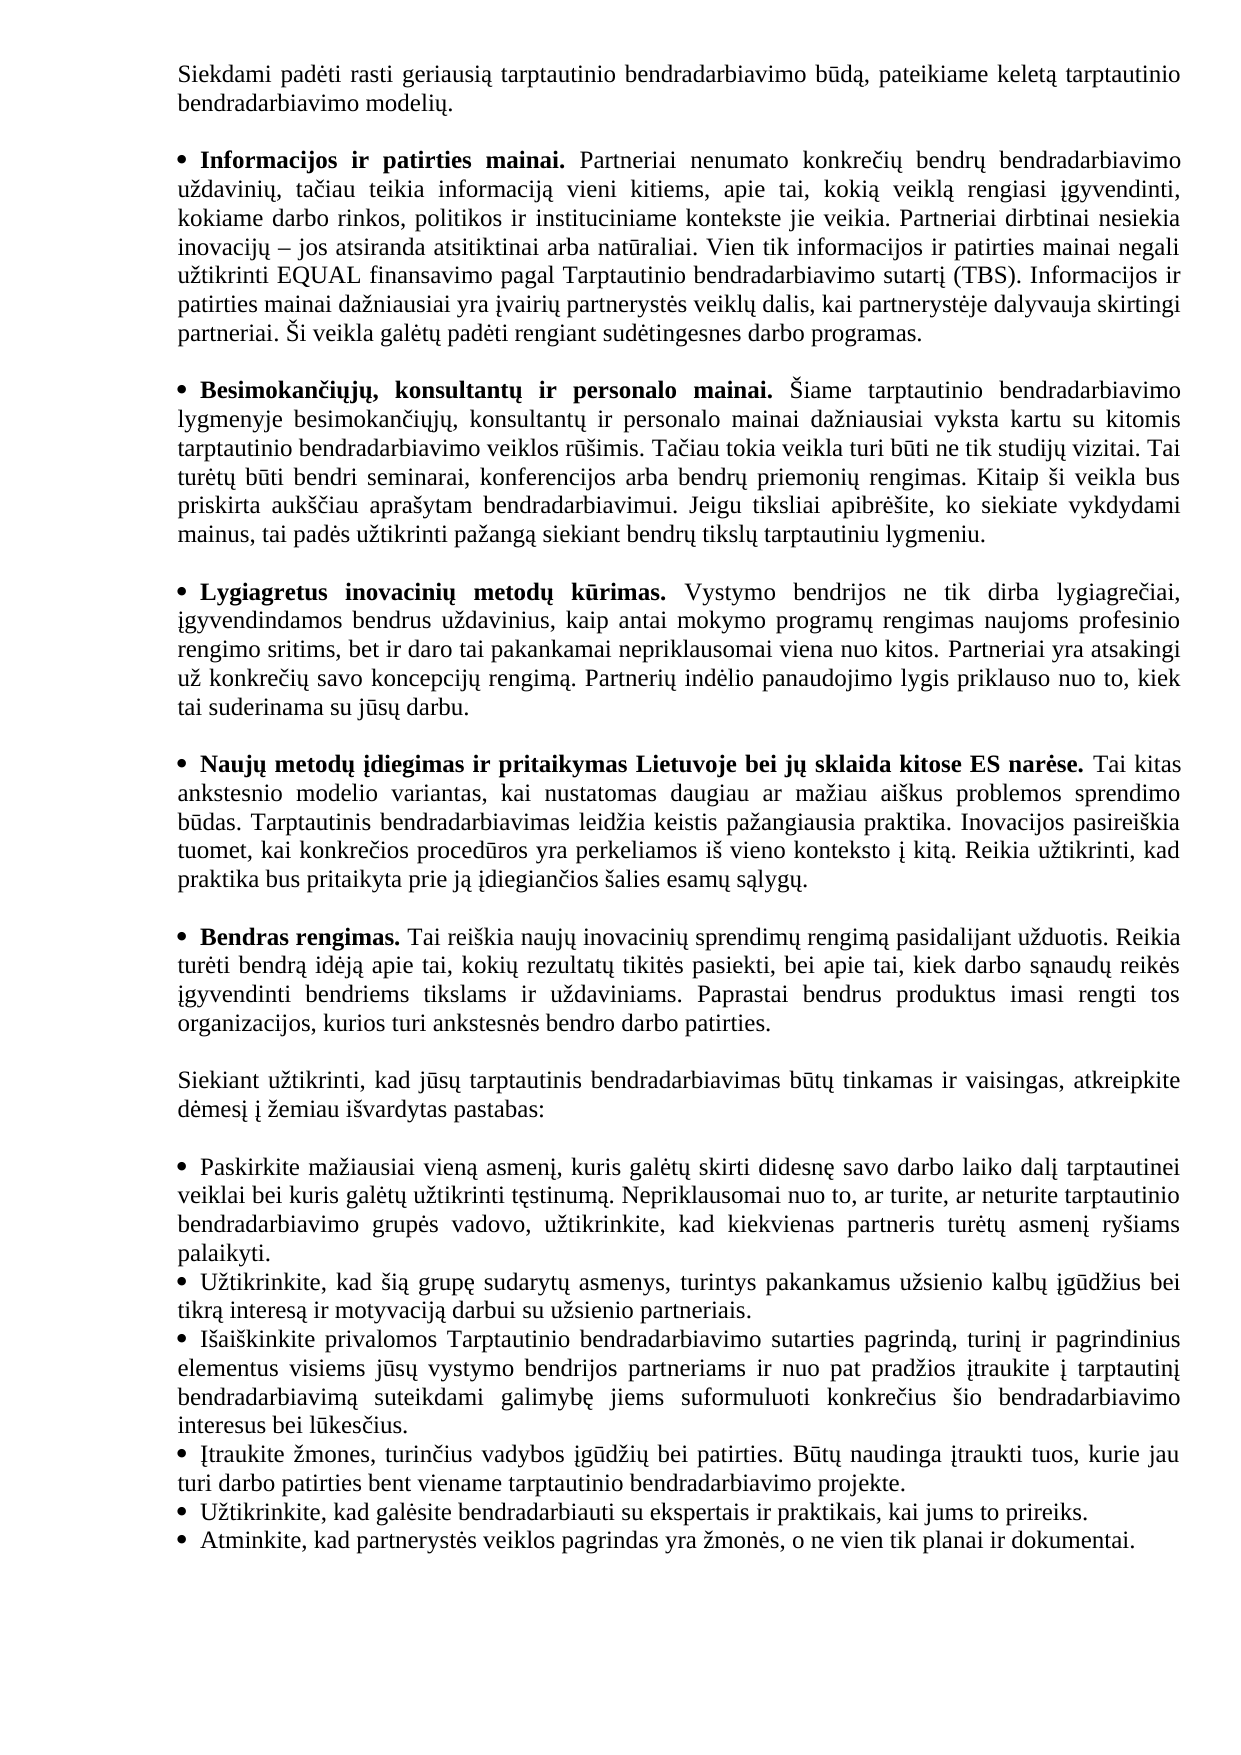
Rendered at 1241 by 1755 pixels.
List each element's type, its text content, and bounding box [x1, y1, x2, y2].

text Bendras rengimas. Tai reiškia naujų inovacinių sprendimų rengimą pasidalijant užduotis. Reikia turėti bendrą idėją apie tai, kokių rezultatų tikitės pasiekti, bei apie tai, kiek darbo sąnaudų reikės įgyvendinti bendriems tikslams ir uždaviniams. Paprastai bendrus produktus imasi rengti tos organizacijos, kurios turi ankstesnės bendro darbo patirties. [177, 922, 1181, 1037]
text Paskirkite mažiausiai vieną asmenį, kuris galėtų skirti didesnę savo darbo laiko dalį tarptautinei veiklai bei kuris galėtų užtikrinti tęstinumą. Nepriklausomai nuo to, ar turite, ar neturite tarptautinio bendradarbiavimo grupės vadovo, užtikrinkite, kad kiekvienas partneris turėtų asmenį ryšiams palaikyti. [177, 1152, 1181, 1267]
text Išaiškinkite privalomos Tarptautinio bendradarbiavimo sutarties pagrindą, turinį ir pagrindinius elementus visiems jūsų vystymo bendrijos partneriams ir nuo pat pradžios įtraukite į tarptautinį bendradarbiavimą suteikdami galimybę jiems suformuluoti konkrečius šio bendradarbiavimo interesus bei lūkesčius. [177, 1324, 1181, 1439]
text Lygiagretus inovacinių metodų kūrimas. Vystymo bendrijos ne tik dirba lygiagrečiai, įgyvendindamos bendrus uždavinius, kaip antai mokymo programų rengimas naujoms profesinio rengimo sritims, bet ir daro tai pakankamai nepriklausomai viena nuo kitos. Partneriai yra atsakingi už konkrečių savo koncepcijų rengimą. Partnerių indėlio panaudojimo lygis priklauso nuo to, kiek tai suderinama su jūsų darbu. [177, 577, 1181, 720]
text Įtraukite žmones, turinčius vadybos įgūdžių bei patirties. Būtų naudinga įtraukti tuos, kurie jau turi darbo patirties bent viename tarptautinio bendradarbiavimo projekte. [177, 1439, 1181, 1497]
text Atminkite, kad partnerystės veiklos pagrindas yra žmonės, o ne vien tik planai ir dokumentai. [177, 1525, 1181, 1554]
text Naujų metodų įdiegimas ir pritaikymas Lietuvoje bei jų sklaida kitose ES narėse. Tai kitas ankstesnio modelio variantas, kai nustatomas daugiau ar mažiau aiškus problemos sprendimo būdas. Tarptautinis bendradarbiavimas leidžia keistis pažangiausia praktika. Inovacijos pasireiškia tuomet, kai konkrečios procedūros yra perkeliamos iš vieno konteksto į kitą. Reikia užtikrinti, kad praktika bus pritaikyta prie ją įdiegiančios šalies esamų sąlygų. [177, 749, 1181, 893]
text Užtikrinkite, kad šią grupę sudarytų asmenys, turintys pakankamus užsienio kalbų įgūdžius bei tikrą interesą ir motyvaciją darbui su užsienio partneriais. [177, 1267, 1181, 1324]
text Informacijos ir patirties mainai. Partneriai nenumato konkrečių bendrų bendradarbiavimo uždavinių, tačiau teikia informaciją vieni kitiems, apie tai, kokią veiklą rengiasi įgyvendinti, kokiame darbo rinkos, politikos ir instituciniame kontekste jie veikia. Partneriai dirbtinai nesiekia inovacijų – jos atsiranda atsitiktinai arba natūraliai. Vien tik informacijos ir patirties mainai negali užtikrinti EQUAL finansavimo pagal Tarptautinio bendradarbiavimo sutartį (TBS). Informacijos ir patirties mainai dažniausiai yra įvairių partnerystės veiklų dalis, kai partnerystėje dalyvauja skirtingi partneriai. Ši veikla galėtų padėti rengiant sudėtingesnes darbo programas. [177, 145, 1181, 347]
text Siekdami padėti rasti geriausią tarptautinio bendradarbiavimo būdą, pateikiame keletą tarptautinio bendradarbiavimo modelių. [177, 59, 1181, 117]
text Užtikrinkite, kad galėsite bendradarbiauti su ekspertais ir praktikais, kai jums to prireiks. [177, 1497, 1181, 1525]
text Besimokančiųjų, konsultantų ir personalo mainai. Šiame tarptautinio bendradarbiavimo lygmenyje besimokančiųjų, konsultantų ir personalo mainai dažniausiai vyksta kartu su kitomis tarptautinio bendradarbiavimo veiklos rūšimis. Tačiau tokia veikla turi būti ne tik studijų vizitai. Tai turėtų būti bendri seminarai, konferencijos arba bendrų priemonių rengimas. Kitaip ši veikla bus priskirta aukščiau aprašytam bendradarbiavimui. Jeigu tiksliai apibrėšite, ko siekiate vykdydami mainus, tai padės užtikrinti pažangą siekiant bendrų tikslų tarptautiniu lygmeniu. [177, 375, 1181, 548]
text Siekiant užtikrinti, kad jūsų tarptautinis bendradarbiavimas būtų tinkamas ir vaisingas, atkreipkite dėmesį į žemiau išvardytas pastabas: [177, 1065, 1181, 1123]
